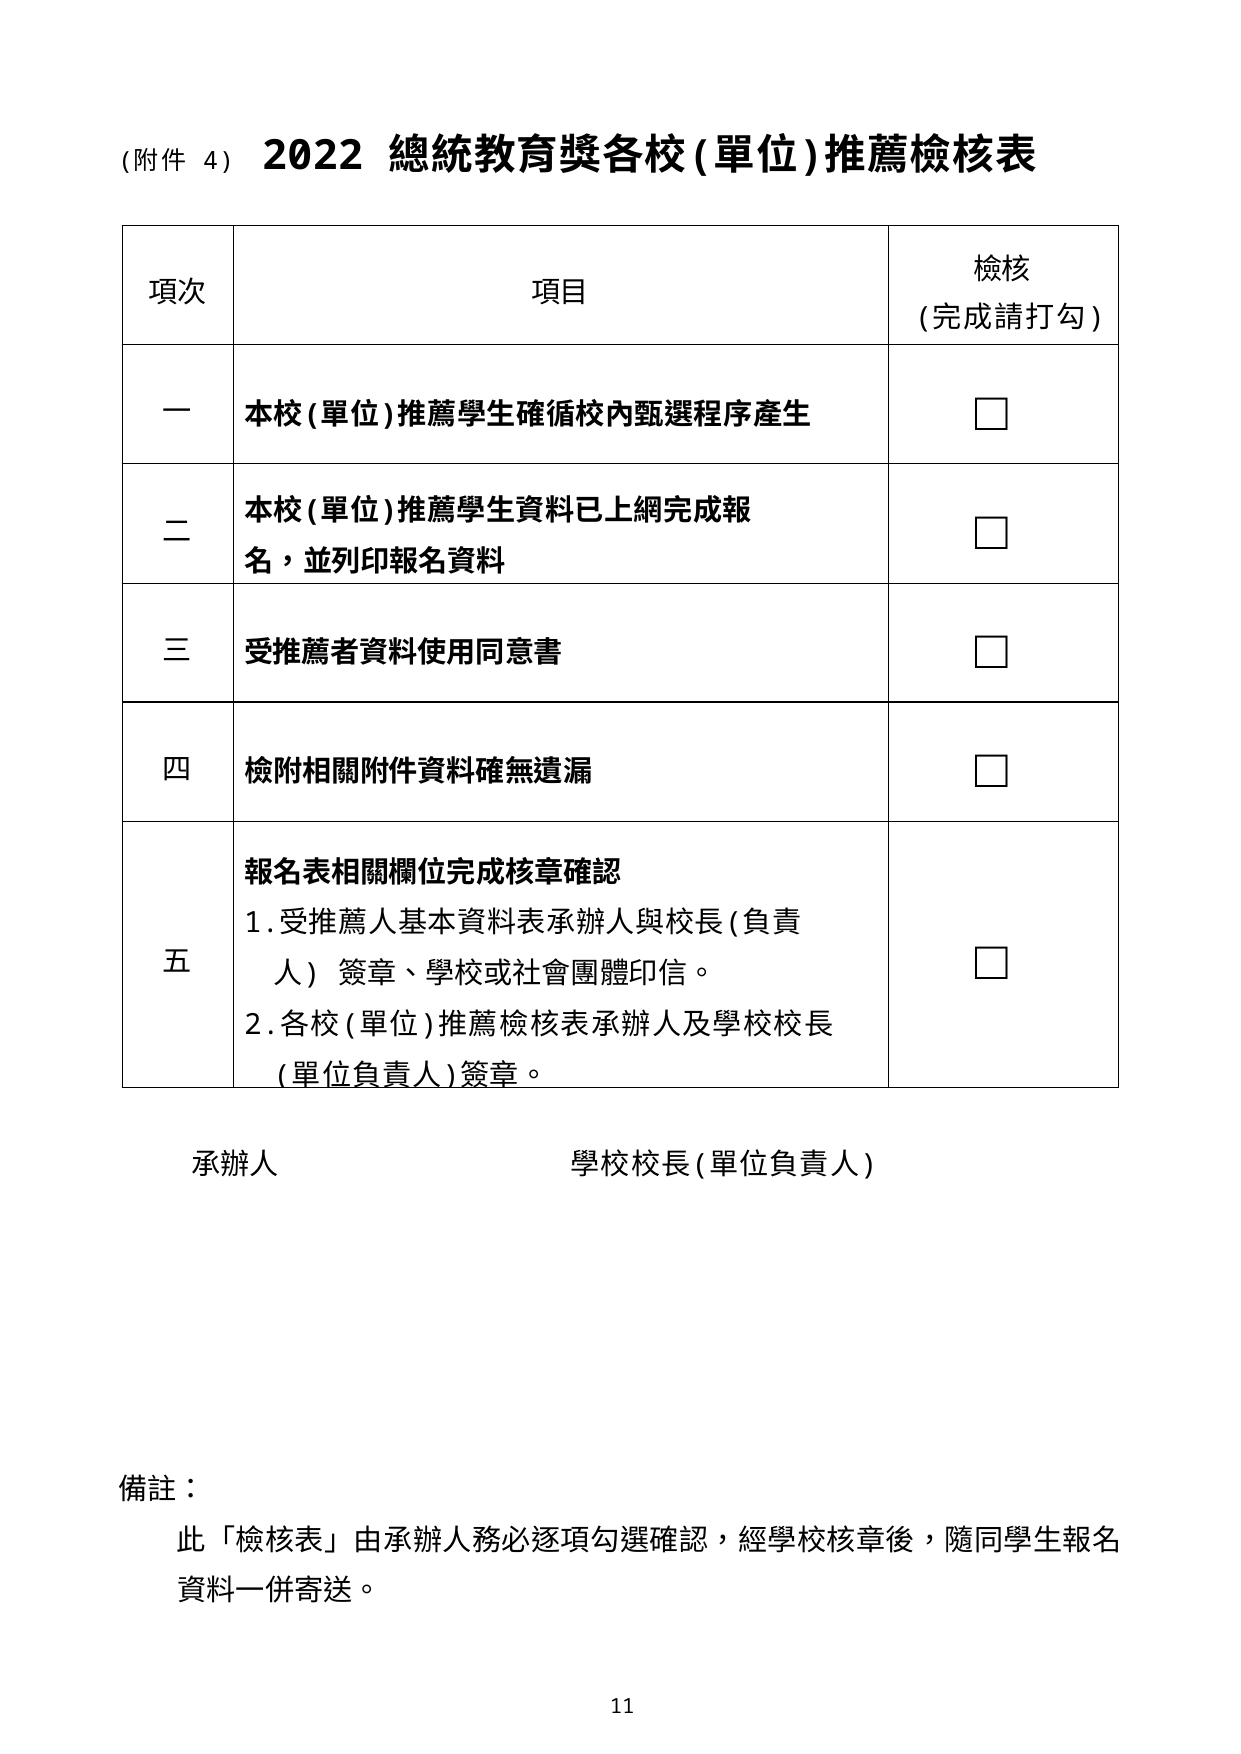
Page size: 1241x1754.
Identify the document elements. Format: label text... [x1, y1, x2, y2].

table_cell □ [889, 703, 1118, 821]
table_cell 報名表相關欄位完成核章確認 1.受推薦人基本資料表承辦人與校長(負責人) 簽章、學校或社會團體印信。 2.各校(單位)推薦檢核表承辦人及學校校長(單位負責人)簽章。 [234, 822, 888, 1087]
table_header 項次 [123, 226, 233, 344]
table_cell 四 [123, 703, 233, 821]
table_cell 檢附相關附件資料確無遺漏 [234, 703, 888, 821]
text 承辦人 學校校長(單位負責人) [191, 1141, 1240, 1183]
table_header 項目 [234, 226, 888, 344]
table_cell 三 [123, 584, 233, 701]
table_cell 本校(單位)推薦學生確循校內甄選程序產生 [234, 345, 888, 463]
table_cell 一 [123, 345, 233, 463]
text 11 [609, 1692, 1240, 1720]
table_cell □ [889, 464, 1118, 582]
text (附件 4) 2022 總統教育獎各校(單位)推薦檢核表 [118, 121, 1240, 182]
table_cell 五 [123, 822, 233, 1087]
table_cell □ [889, 345, 1118, 463]
table_cell 受推薦者資料使用同意書 [234, 584, 888, 701]
text 備註： [118, 1466, 1240, 1508]
table_cell 本校(單位)推薦學生資料已上網完成報名，並列印報名資料 [234, 464, 888, 582]
table_cell □ [889, 584, 1118, 701]
text 資料一併寄送。 [177, 1566, 1240, 1608]
table_cell 二 [123, 464, 233, 582]
table_cell □ [889, 822, 1118, 1087]
table_header 檢核 (完成請打勾) [889, 226, 1118, 344]
text 此「檢核表」由承辦人務必逐項勾選確認，經學校核章後，隨同學生報名 [176, 1516, 1240, 1558]
